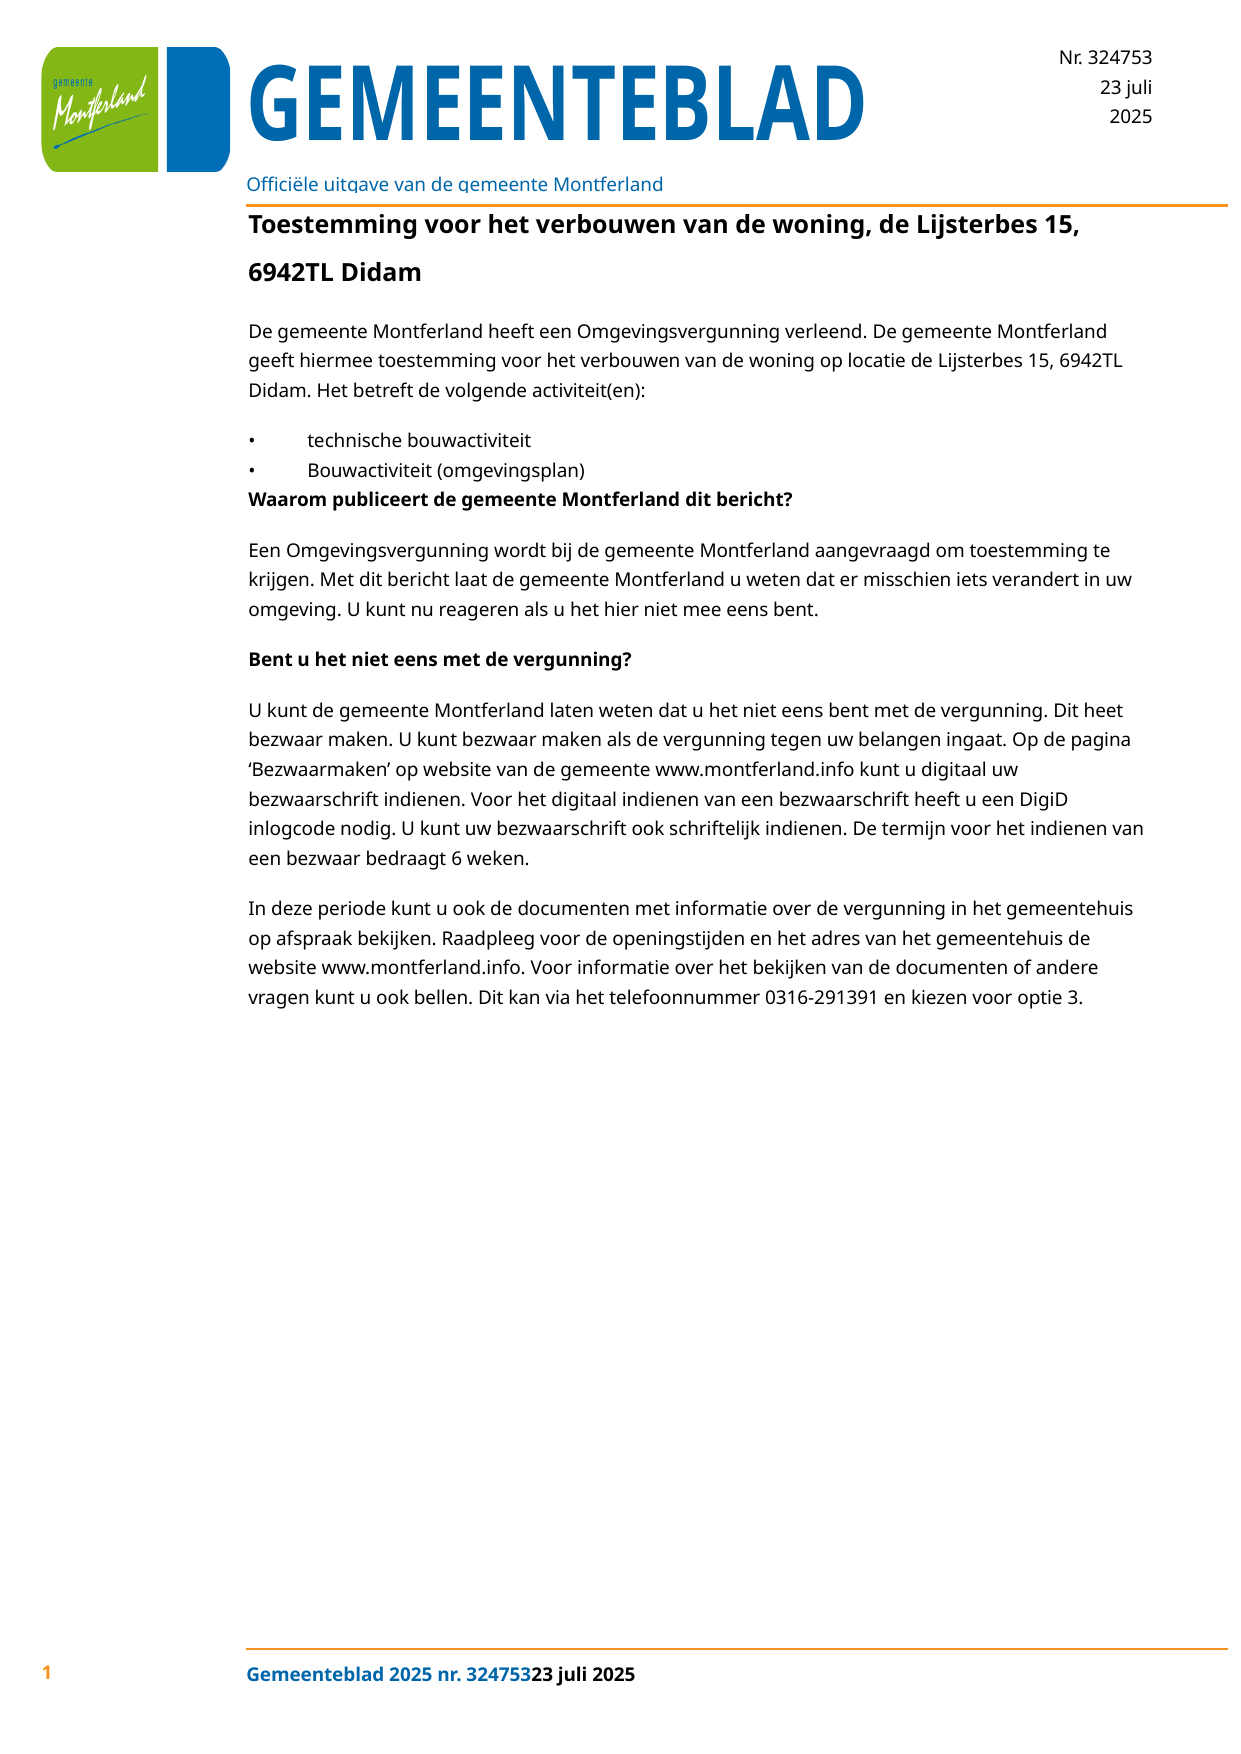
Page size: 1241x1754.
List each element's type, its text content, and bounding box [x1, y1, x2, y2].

text U kunt de gemeente Montferland laten weten dat u het niet eens bent met de vergunning. Dit heet bezwaar maken. U kunt bezwaar maken als de vergunning tegen uw belangen ingaat. Op de pagina ‘Bezwaarmaken’ op website van de gemeente www.montferland.info kunt u digitaal uw bezwaarschrift indienen. Voor het digitaal indienen van een bezwaarschrift heeft u een DigiD inlogcode nodig. U kunt uw bezwaarschrift ook schriftelijk indienen. De termijn voor het indienen van een bezwaar bedraagt 6 weken. [248, 697, 1152, 871]
list technische bouwactiviteit [248, 427, 1152, 453]
text Waarom publiceert de gemeente Montferland dit bericht? [248, 487, 1152, 512]
text De gemeente Montferland heeft een Omgevingsvergunning verleend. De gemeente Montferland geeft hiermee toestemming voor het verbouwen van de woning op locatie de Lijsterbes 15, 6942TL Didam. Het betreft de volgende activiteit(en): [248, 318, 1152, 403]
text In deze periode kunt u ook de documenten met informatie over de vergunning in het gemeentehuis op afspraak bekijken. Raadpleeg voor de openingstijden en het adres van het gemeentehuis de website www.montferland.info. Voor informatie over het bekijken van de documenten of andere vragen kunt u ook bellen. Dit kan via het telefoonnummer 0316-291391 en kiezen voor optie 3. [248, 895, 1152, 1010]
picture [41, 47, 231, 172]
list Bouwactiviteit (omgevingsplan) [248, 457, 1152, 483]
text Een Omgevingsvergunning wordt bij de gemeente Montferland aangevraagd om toestemming te krijgen. Met dit bericht laat de gemeente Montferland u weten dat er misschien iets verandert in uw omgeving. U kunt nu reageren als u het hier niet mee eens bent. [248, 537, 1152, 622]
text Toestemming voor het verbouwen van de woning, de Lijsterbes 15, 6942TL Didam [248, 207, 1152, 288]
text Bent u het niet eens met de vergunning? [248, 647, 1152, 672]
